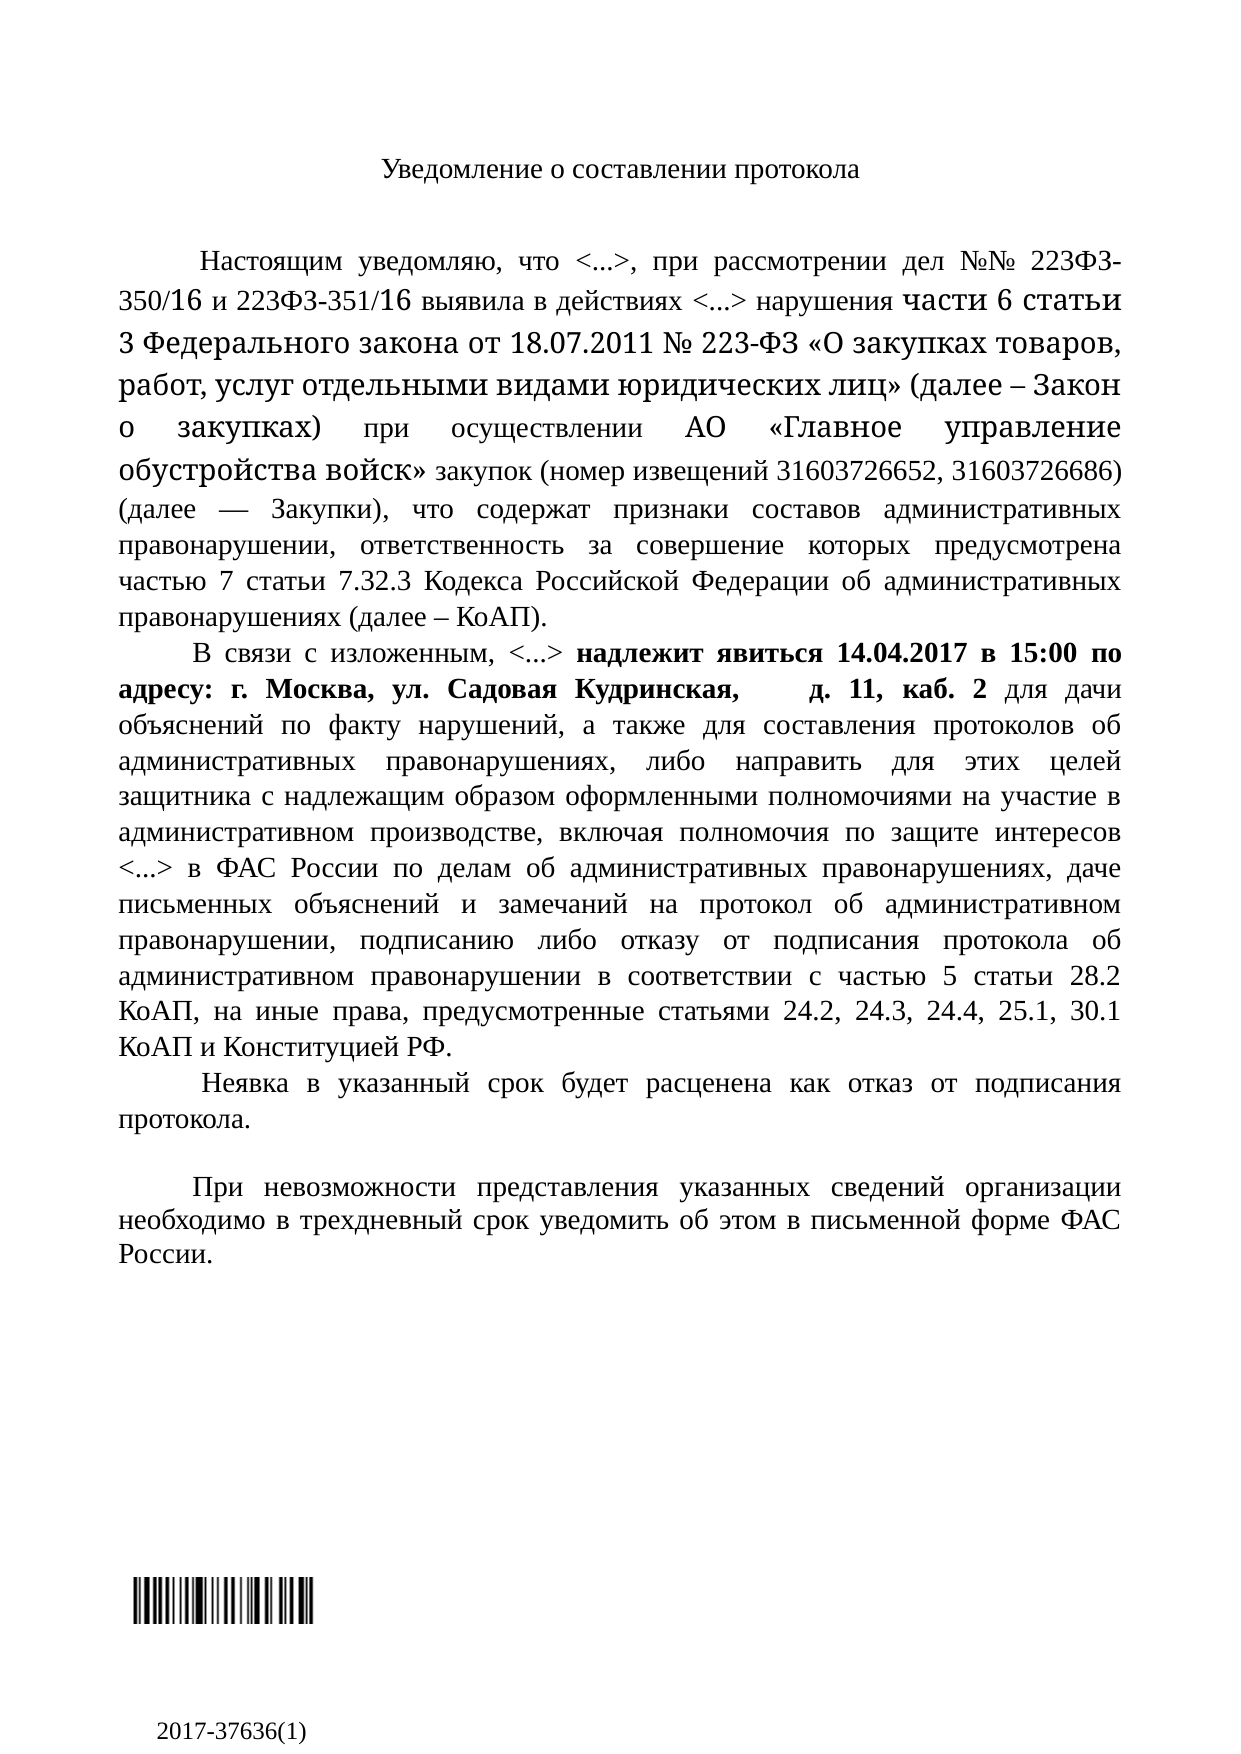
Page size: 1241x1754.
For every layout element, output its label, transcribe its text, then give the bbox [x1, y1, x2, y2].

text Неявка в указанный срок будет расценена как отказ от подписания протокола. [118, 1065, 1122, 1134]
text При невозможности представления указанных сведений организации необходимо в трехдневный срок уведомить об этом в письменной форме ФАС России. [118, 1169, 1122, 1269]
text Уведомление о составлении протокола [118, 151, 1122, 185]
text Настоящим уведомляю, что <...>, при рассмотрении дел №№ 223ФЗ-350/16 и 223ФЗ-351/16 выявила в действиях <...> нарушения части 6 статьи 3 Федерального закона от 18.07.2011 № 223-ФЗ «О закупках товаров, работ, услуг отдельными видами юридических лиц» (далее – Закон о закупках) при осуществлении АО «Главное управление обустройства войск» закупок (номер извещений 31603726652, 31603726686) (далее — Закупки), что содержат признаки составов административных правонарушении, ответственность за совершение которых предусмотрена частью 7 статьи 7.32.3 Кодекса Российской Федерации об административных правонарушениях (далее – КоАП). [118, 243, 1122, 632]
text В связи с изложенным, <...> надлежит явиться 14.04.2017 в 15:00 по адресу: г. Москва, ул. Садовая Кудринская, д. 11, каб. 2 для дачи объяснений по факту нарушений, а также для составления протоколов об административных правонарушениях, либо направить для этих целей защитника с надлежащим образом оформленными полномочиями на участие в административном производстве, включая полномочия по защите интересов <...> в ФАС России по делам об административных правонарушениях, даче письменных объяснений и замечаний на протокол об административном правонарушении, подписанию либо отказу от подписания протокола об административном правонарушении в соответствии с частью 5 статьи 28.2 КоАП, на иные права, предусмотренные статьями 24.2, 24.3, 24.4, 25.1, 30.1 КоАП и Конституцией РФ. [118, 635, 1122, 1063]
picture [118, 1577, 331, 1624]
